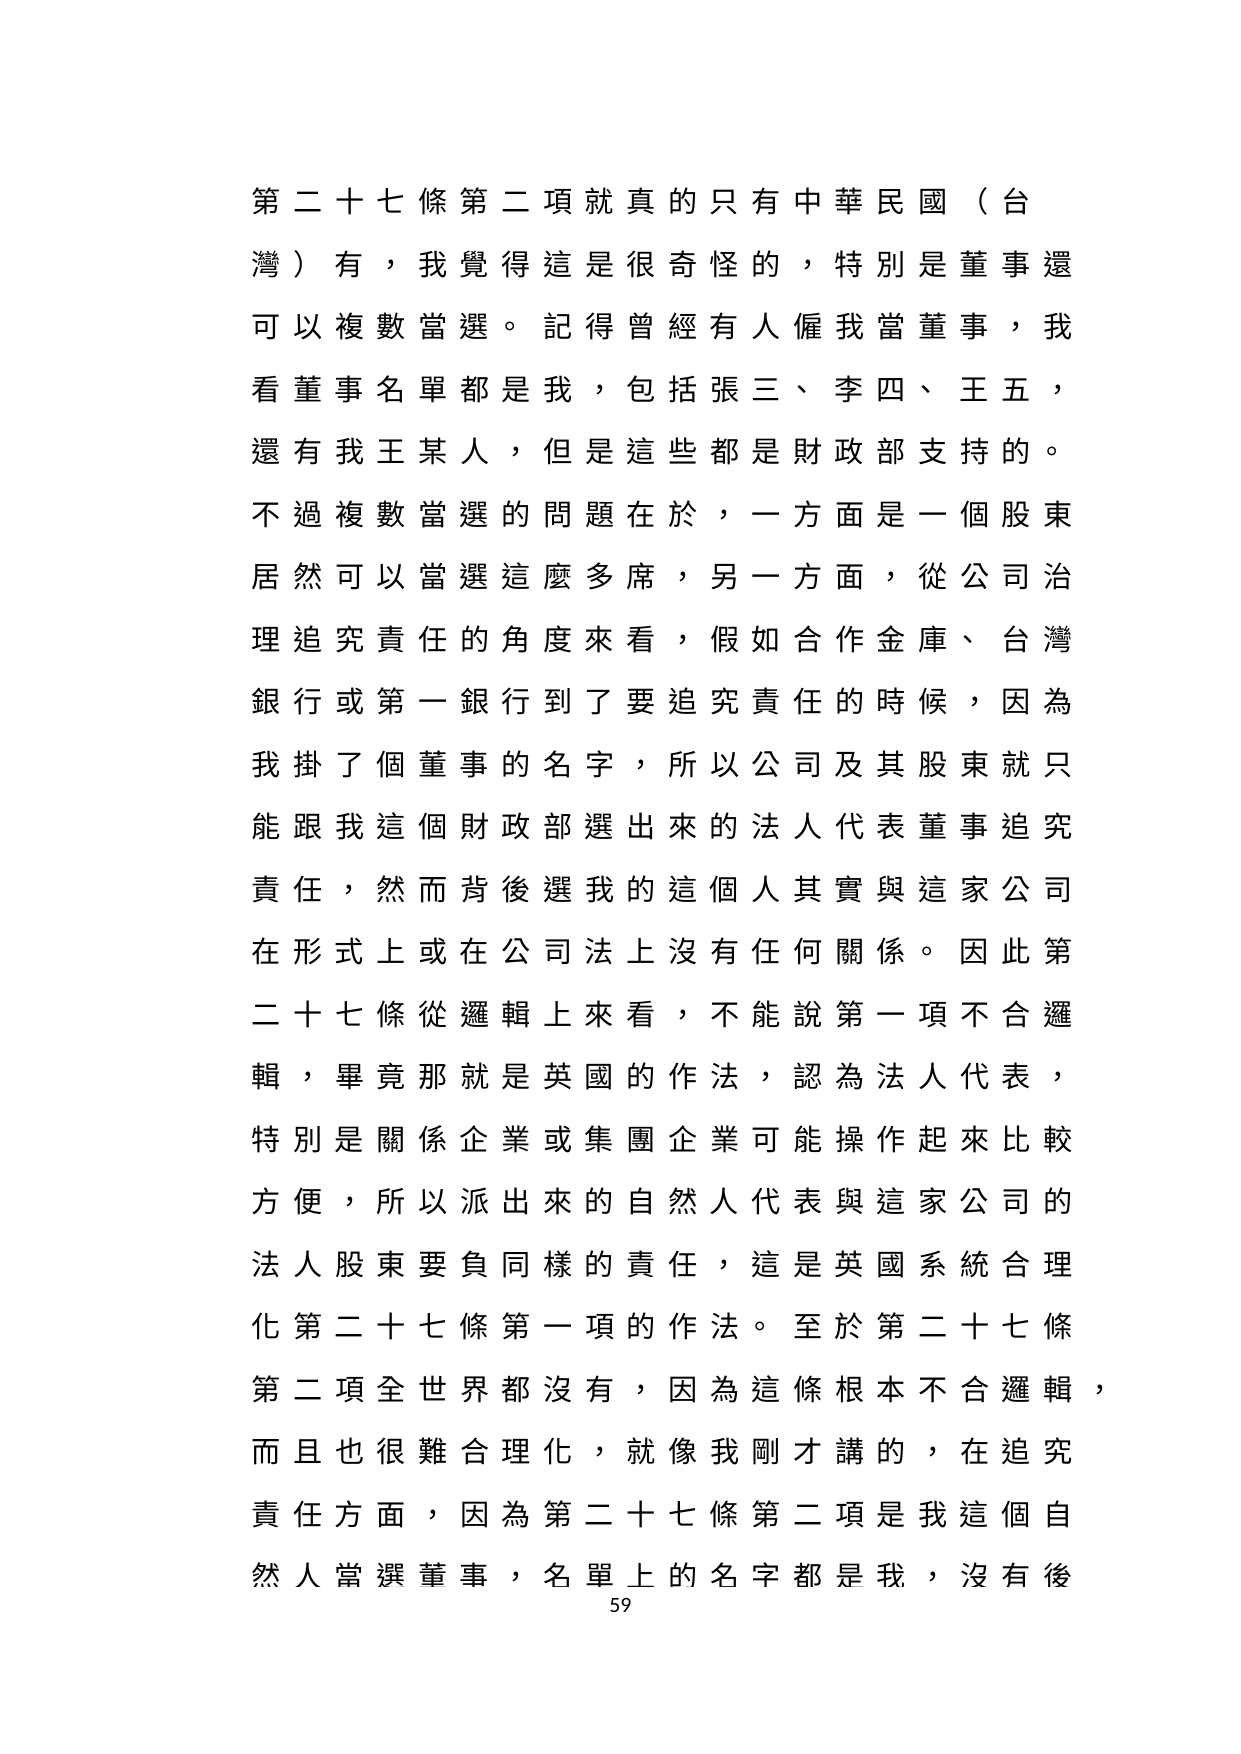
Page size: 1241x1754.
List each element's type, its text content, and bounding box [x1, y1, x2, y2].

text 第二十七條第二項就真的只有中華民國（台灣）有，我覺得這是很奇怪的，特別是董事還可以複數當選。記得曾經有人僱我當董事，我看董事名單都是我，包括張三、李四、王五，還有我王某人，但是這些都是財政部支持的。不過複數當選的問題在於，一方面是一個股東居然可以當選這麼多席，另一方面，從公司治理追究責任的角度來看，假如合作金庫、台灣銀行或第一銀行到了要追究責任的時候，因為我掛了個董事的名字，所以公司及其股東就只能跟我這個財政部選出來的法人代表董事追究責任，然而背後選我的這個人其實與這家公司在形式上或在公司法上沒有任何關係。因此第二十七條從邏輯上來看，不能說第一項不合邏輯，畢竟那就是英國的作法，認為法人代表，特別是關係企業或集團企業可能操作起來比較方便，所以派出來的自然人代表與這家公司的法人股東要負同樣的責任，這是英國系統合理化第二十七條第一項的作法。至於第二十七條第二項全世界都沒有，因為這條根本不合邏輯，而且也很難合理化，就像我剛才講的，在追究責任方面，因為第二十七條第二項是我這個自然人當選董事，名單上的名字都是我，沒有後面的股東，也沒有辦法追究這些股東的責任，所以第二十七條第二項從公司治理的角度來講就是很荒謬的，而且從人類歷史上來講也是根本就不合邏輯的產物。 [236, 158, 1078, 1587]
